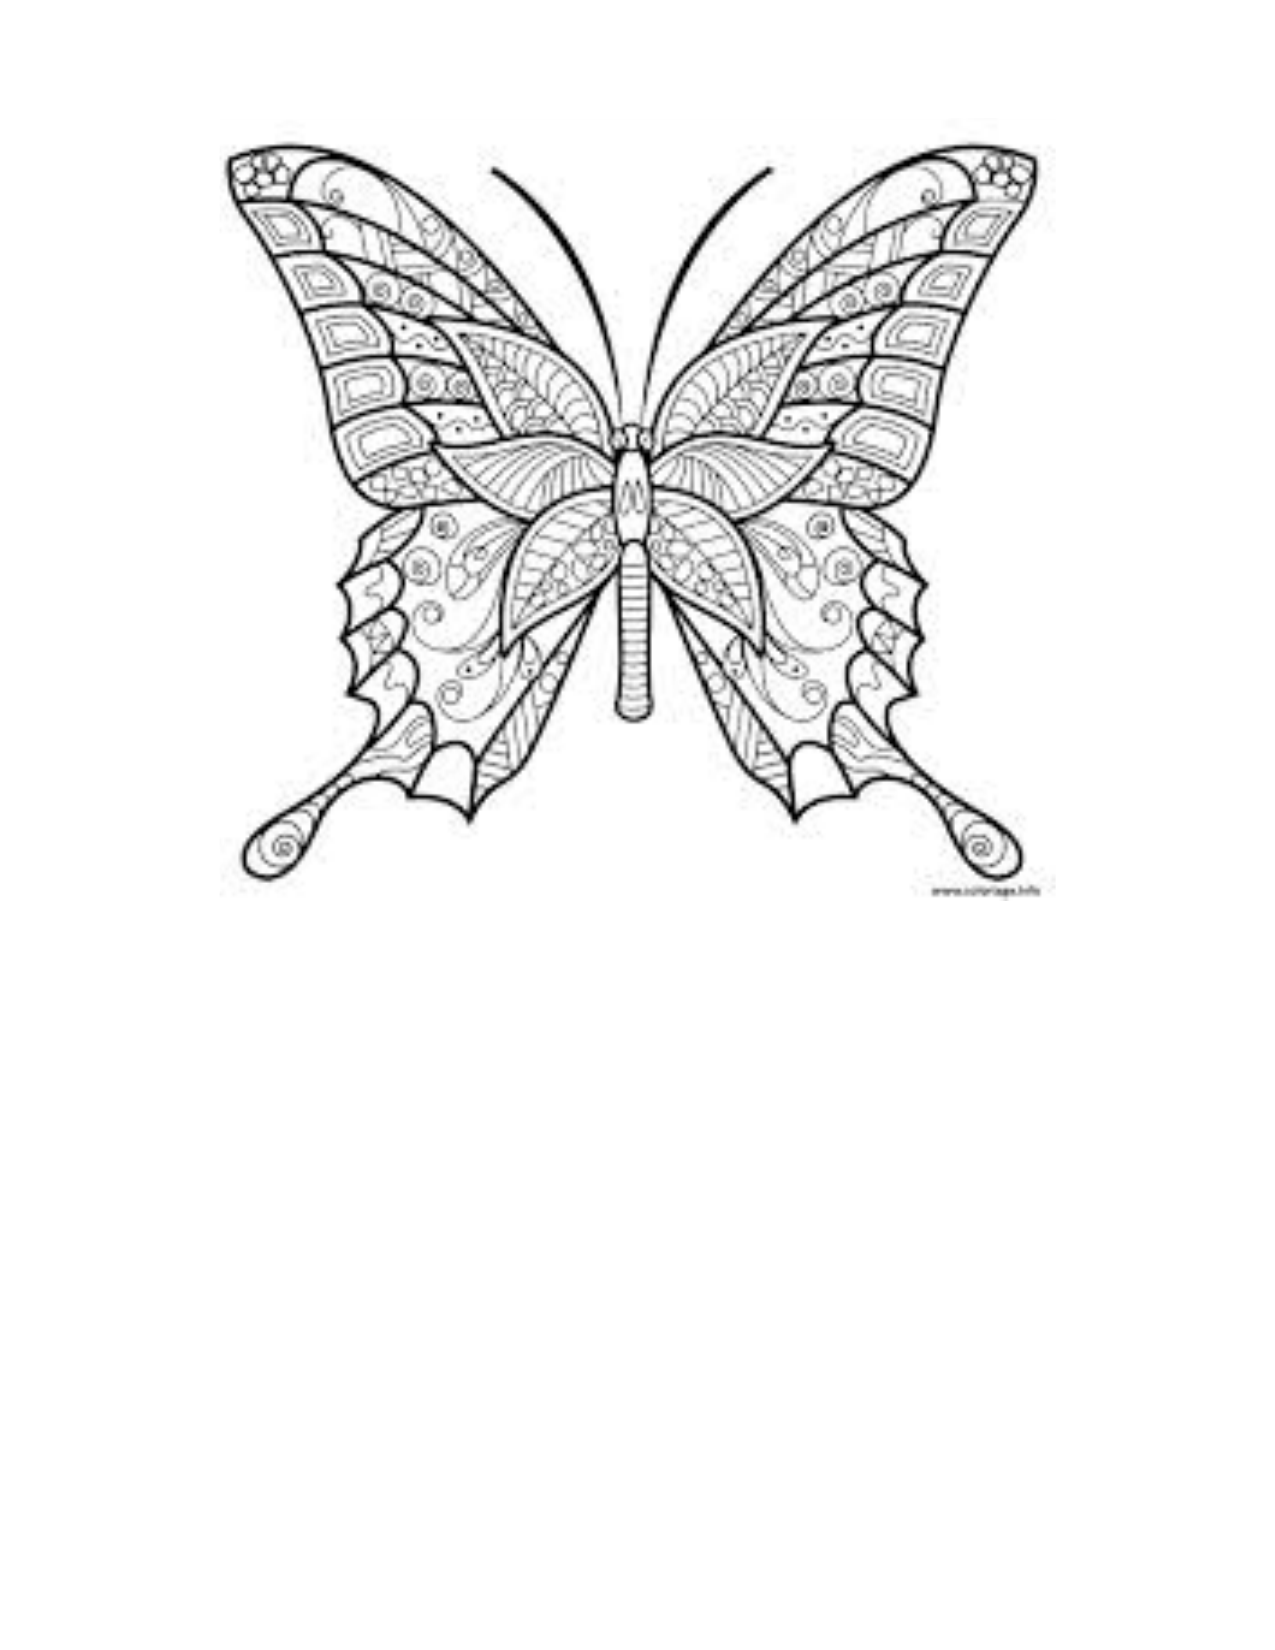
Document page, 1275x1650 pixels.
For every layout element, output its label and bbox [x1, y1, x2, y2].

picture [219, 118, 1056, 901]
